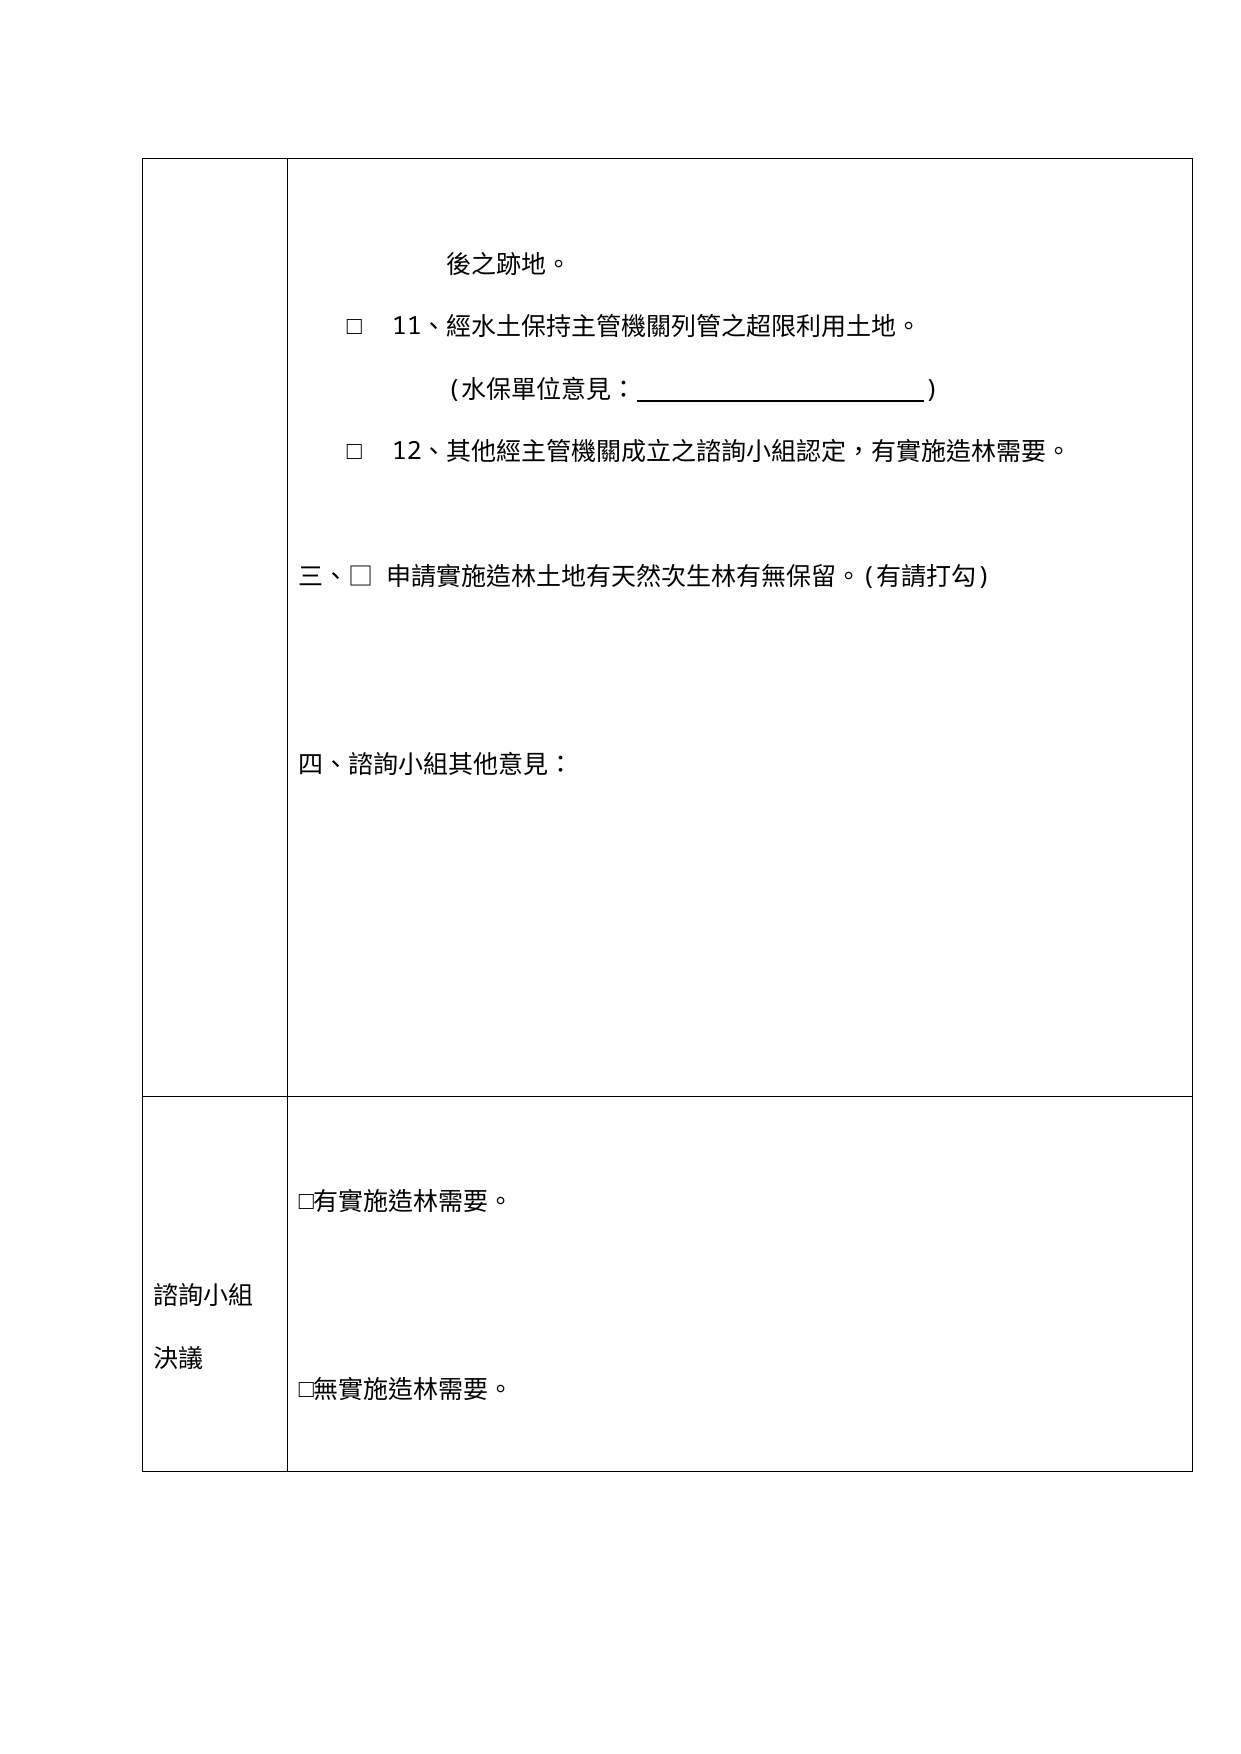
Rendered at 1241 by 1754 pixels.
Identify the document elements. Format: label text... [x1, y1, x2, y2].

table_cell 諮詢小組決議 [143, 1097, 287, 1471]
table_cell [143, 159, 287, 1096]
table_cell □有實施造林需要。 □無實施造林需要。 [288, 1097, 1192, 1471]
table_cell 後之跡地。 □ 11、經水土保持主管機關列管之超限利用土地。 (水保單位意見： ) □ 12、其他經主管機關成立之諮詢小組認定，有實施造林需要。 三、□ 申請實施造林土地有天然次生林有無保留。(有請打勾) 四、諮詢小組其他意見： [288, 159, 1192, 1096]
